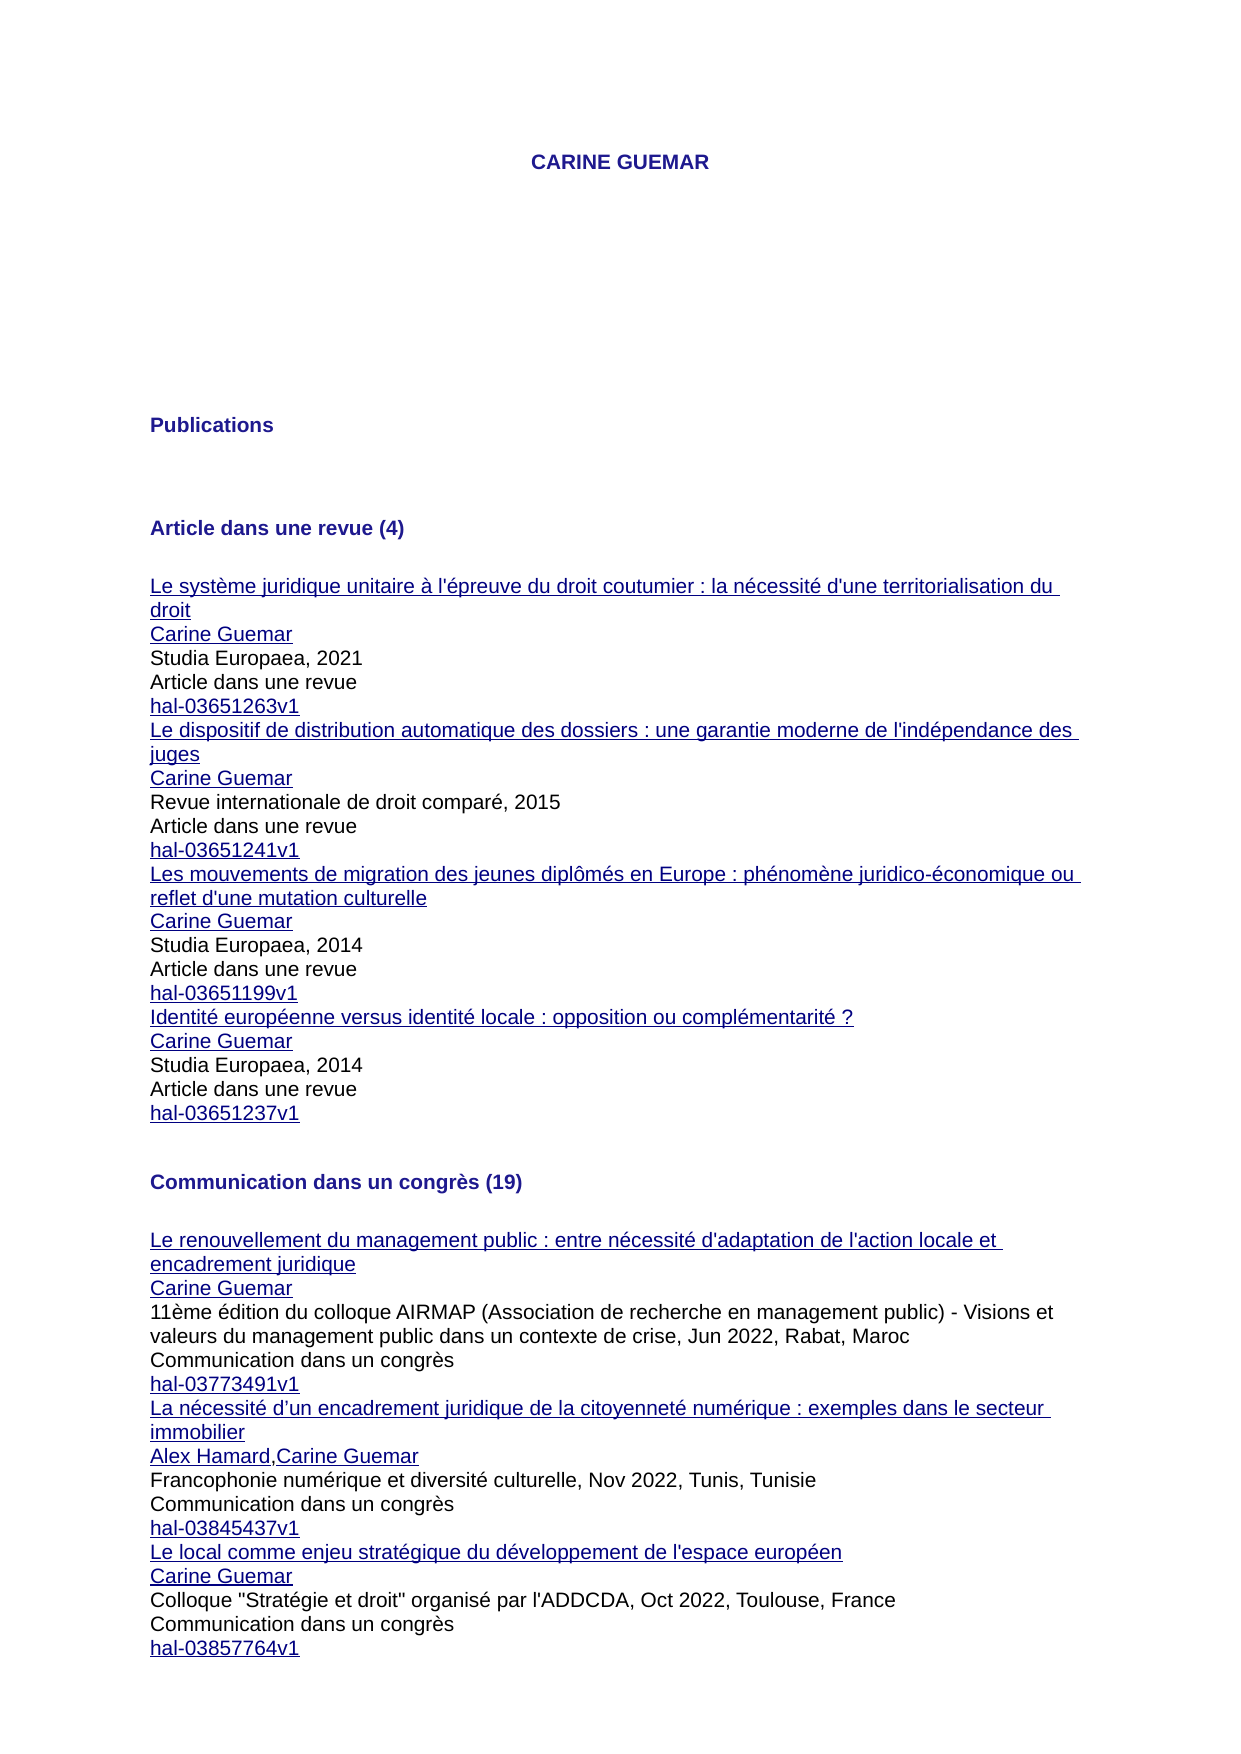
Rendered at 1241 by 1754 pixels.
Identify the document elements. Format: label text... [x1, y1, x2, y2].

table_cell La nécessité d’un encadrement juridique de la citoyenneté numérique : exemples dans le secteur immobilier Alex Hamard,Carine Guemar Francophonie numérique et diversité culturelle, Nov 2022, Tunis, Tunisie Communication dans un congrès hal-03845437v1 [150, 1396, 1090, 1539]
table_header Le renouvellement du management public : entre nécessité d'adaptation de l'action locale et encadrement juridique Carine Guemar 11ème édition du colloque AIRMAP (Association de recherche en management public) - Visions et valeurs du management public dans un contexte de crise, Jun 2022, Rabat, Maroc Communication dans un congrès hal-03773491v1 [150, 1228, 1090, 1396]
subtitle Publications [150, 412, 1090, 436]
table_cell Le local comme enjeu stratégique du développement de l'espace européen Carine Guemar Colloque "Stratégie et droit" organisé par l'ADDCDA, Oct 2022, Toulouse, France Communication dans un congrès hal-03857764v1 [150, 1540, 1090, 1659]
table_header Le système juridique unitaire à l'épreuve du droit coutumier : la nécessité d'une territorialisation du droit Carine Guemar Studia Europaea, 2021 Article dans une revue hal-03651263v1 [150, 574, 1090, 718]
table_cell Les mouvements de migration des jeunes diplômés en Europe : phénomène juridico-économique ou reflet d'une mutation culturelle Carine Guemar Studia Europaea, 2014 Article dans une revue hal-03651199v1 [150, 861, 1090, 1005]
subtitle Article dans une revue (4) [150, 516, 1090, 539]
subtitle CARINE GUEMAR [150, 150, 1090, 174]
table_cell Identité européenne versus identité locale : opposition ou complémentarité ? Carine Guemar Studia Europaea, 2014 Article dans une revue hal-03651237v1 [150, 1005, 1090, 1125]
subtitle Communication dans un congrès (19) [150, 1170, 1090, 1194]
table_cell Le dispositif de distribution automatique des dossiers : une garantie moderne de l'indépendance des juges Carine Guemar Revue internationale de droit comparé, 2015 Article dans une revue hal-03651241v1 [150, 718, 1090, 861]
